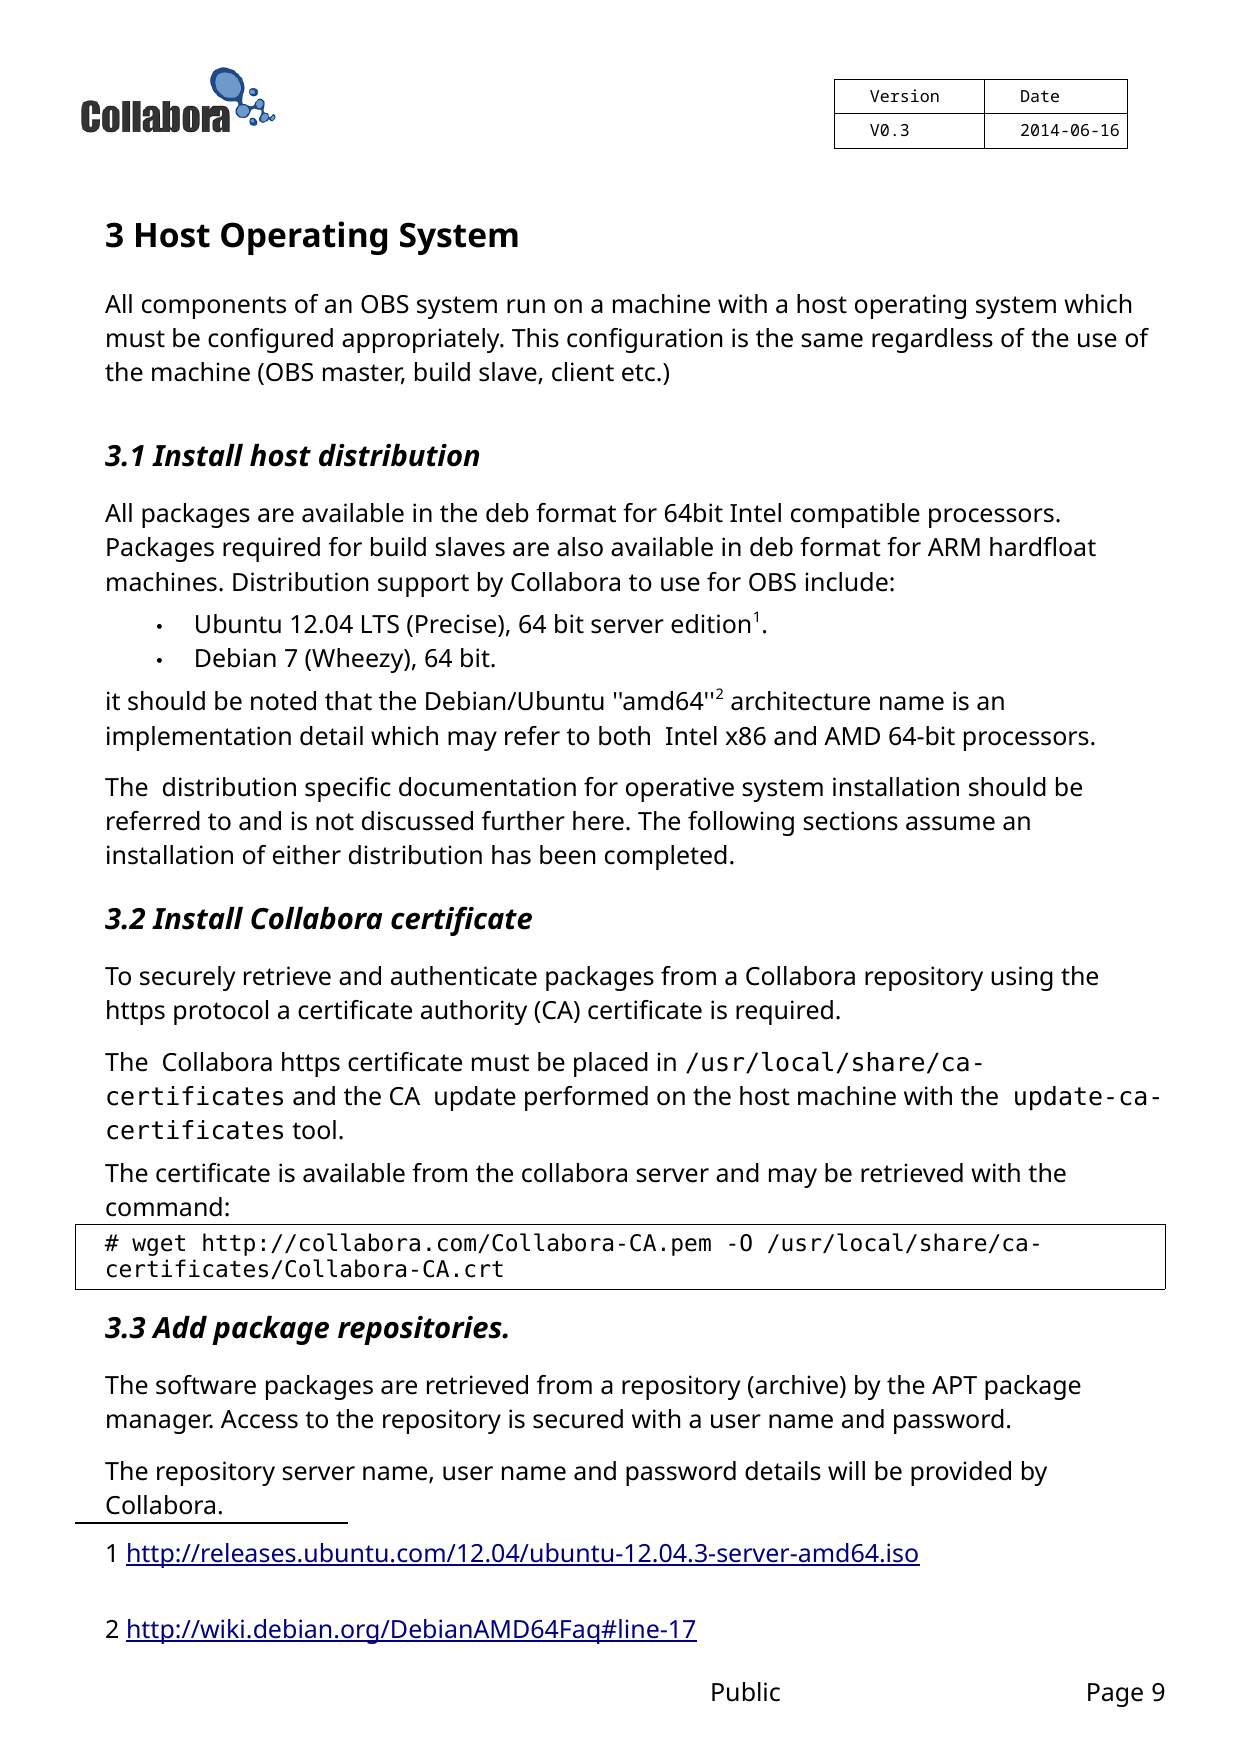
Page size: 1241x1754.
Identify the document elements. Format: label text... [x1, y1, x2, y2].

list http://releases.ubuntu.com/12.04/ubuntu-12.04.3-server-amd64.iso [105, 1536, 1165, 1570]
text it should be noted that the Debian/Ubuntu ''amd64'' architecture name is an implementation detail which may refer to both Intel x86 and AMD 64-bit processors. [105, 684, 1165, 752]
text The distribution specific documentation for operative system installation should be referred to and is not discussed further here. The following sections assume an installation of either distribution has been completed. [105, 770, 1165, 872]
list Ubuntu 12.04 LTS (Precise), 64 bit server edition. [156, 607, 1165, 641]
text To securely retrieve and authenticate packages from a Collabora repository using the https protocol a certificate authority (CA) certificate is required. [105, 959, 1165, 1027]
list Debian 7 (Wheezy), 64 bit. [156, 641, 1165, 675]
subtitle Install host distribution [105, 436, 1165, 475]
text All components of an OBS system run on a machine with a host operating system which must be configured appropriately. This configuration is the same regardless of the use of the machine (OBS master, build slave, client etc.) [105, 287, 1165, 389]
text # wget http://collabora.com/Collabora-CA.pem -O /usr/local/share/ca-certificates/Collabora-CA.crt [76, 1225, 1165, 1289]
text The Collabora https certificate must be placed in /usr/local/share/ca-certificates and the CA update performed on the host machine with the update-ca-certificates tool. [105, 1045, 1165, 1147]
subtitle Install Collabora certificate [105, 899, 1165, 938]
text http://wiki.debian.org/DebianAMD64Faq#line-17 [105, 1611, 1165, 1645]
text The software packages are retrieved from a repository (archive) by the APT package manager. Access to the repository is secured with a user name and password. [105, 1367, 1165, 1436]
text The repository server name, user name and password details will be provided by Collabora. [105, 1453, 1165, 1521]
picture [79, 66, 276, 133]
subtitle Add package repositories. [105, 1307, 1165, 1347]
text The certificate is available from the collabora server and may be retrieved with the command: [105, 1156, 1165, 1224]
text All packages are available in the deb format for 64bit Intel compatible processors. Packages required for build slaves are also available in deb format for ARM hardfloat machines. Distribution support by Collabora to use for OBS include: [105, 496, 1165, 598]
subtitle Host Operating System [105, 212, 1165, 257]
